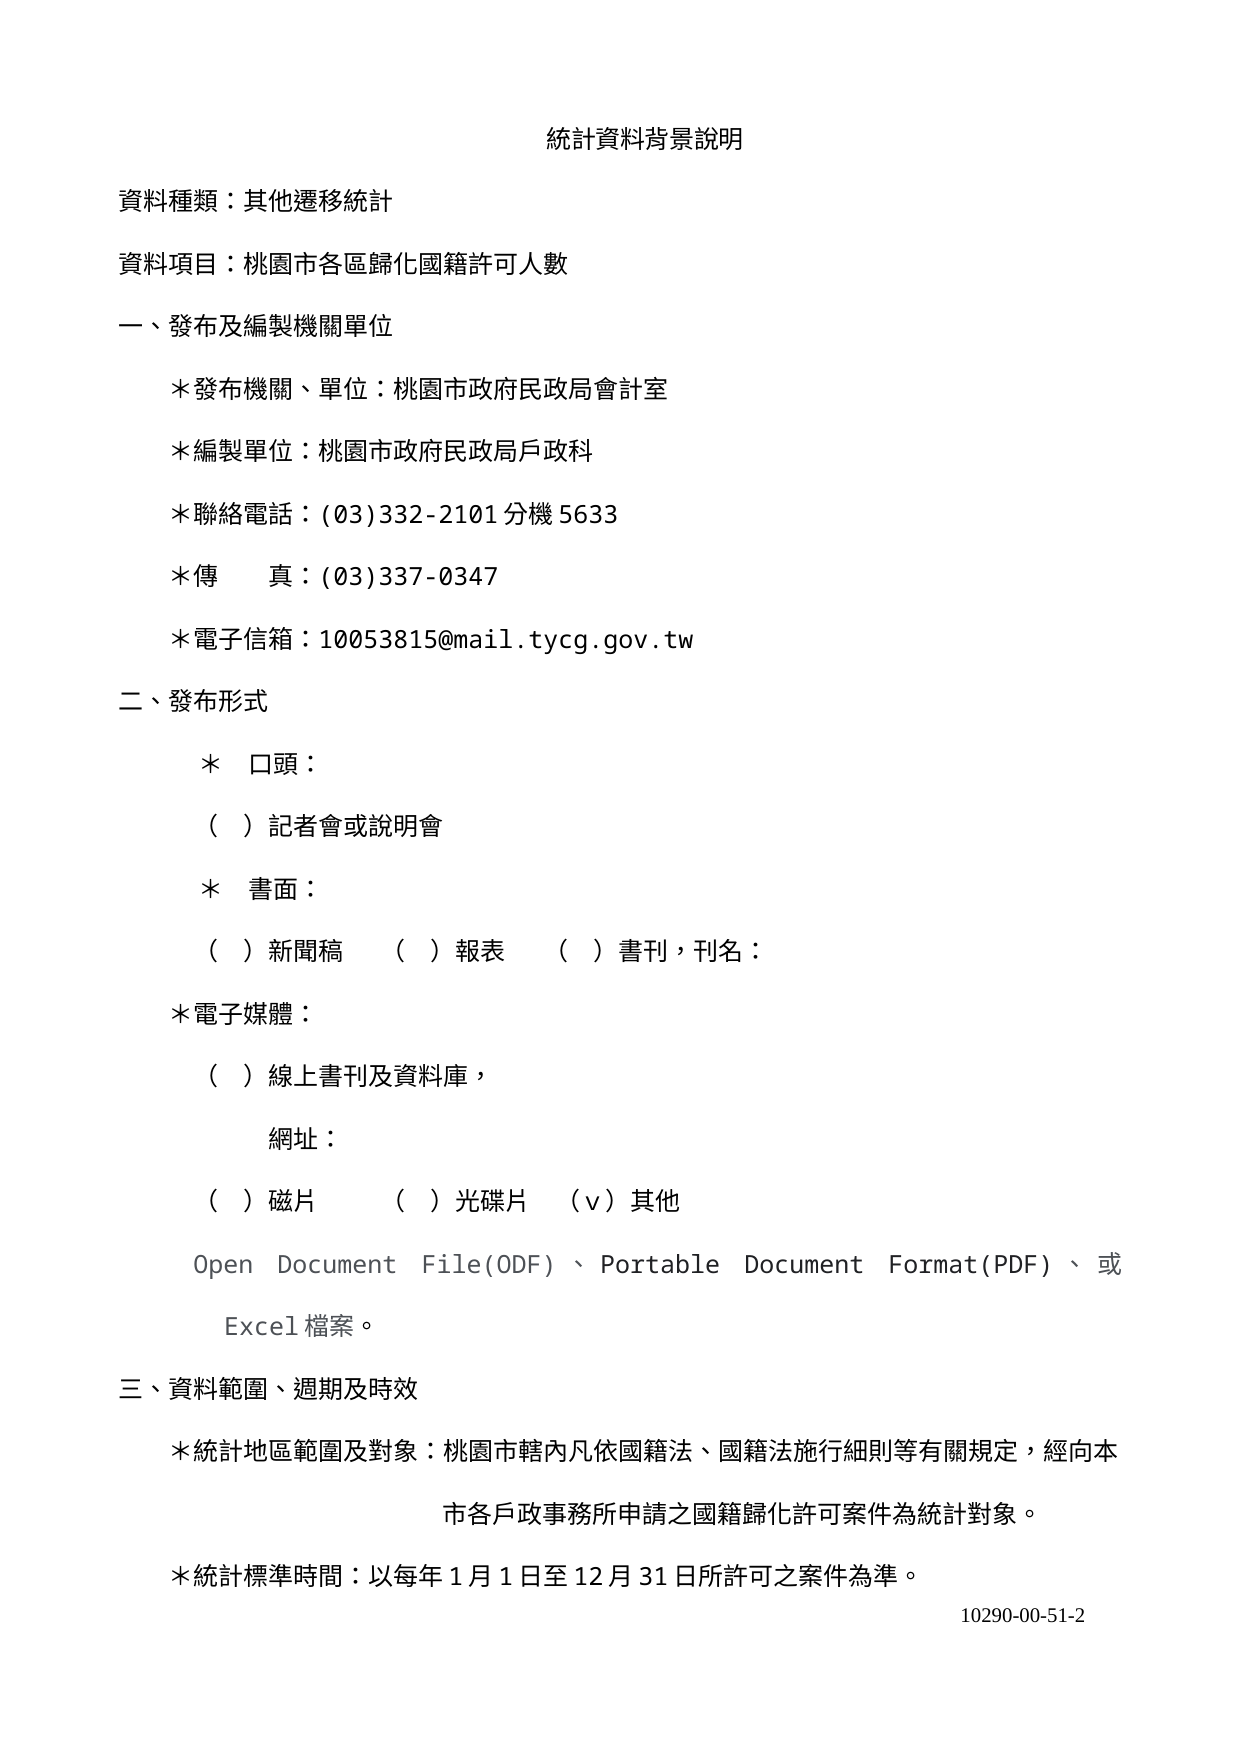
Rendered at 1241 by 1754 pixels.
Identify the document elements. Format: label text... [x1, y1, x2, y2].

text ＊電子信箱：10053815@mail.tycg.gov.tw [168, 596, 1122, 658]
text Open Document File(ODF)、Portable Document Format(PDF)、或Excel檔案。 [193, 1221, 1122, 1346]
text 統計資料背景說明 [168, 96, 1122, 158]
text 資料種類：其他遷移統計 [118, 158, 1122, 221]
text 資料項目：桃園市各區歸化國籍許可人數 [118, 221, 1122, 283]
text 網址： [193, 1096, 1122, 1158]
text （ ）記者會或說明會 [193, 783, 1122, 846]
list 口頭： [198, 721, 1122, 783]
text （ ）磁片 （ ）光碟片 （ｖ）其他 [193, 1158, 1122, 1221]
text 二、發布形式 [118, 658, 1122, 721]
text ＊發布機關、單位：桃園市政府民政局會計室 [168, 346, 1122, 408]
text ＊編製單位：桃園市政府民政局戶政科 [168, 408, 1122, 471]
text （ ）新聞稿 （ ）報表 （ ）書刊，刊名： [193, 908, 1122, 971]
list 書面： [198, 846, 1122, 908]
text （ ）線上書刊及資料庫， [193, 1033, 1122, 1096]
text ＊統計標準時間：以每年1月1日至12月31日所許可之案件為準。 [168, 1533, 1122, 1596]
text 三、資料範圍、週期及時效 [118, 1346, 1122, 1408]
text ＊統計地區範圍及對象：桃園市轄內凡依國籍法、國籍法施行細則等有關規定，經向本市各戶政事務所申請之國籍歸化許可案件為統計對象。 [168, 1408, 1122, 1533]
text ＊電子媒體： [168, 971, 1122, 1033]
text ＊傳 真：(03)337-0347 [168, 533, 1122, 596]
text 一、發布及編製機關單位 [118, 283, 1122, 346]
text ＊聯絡電話：(03)332-2101分機5633 [168, 471, 1122, 533]
